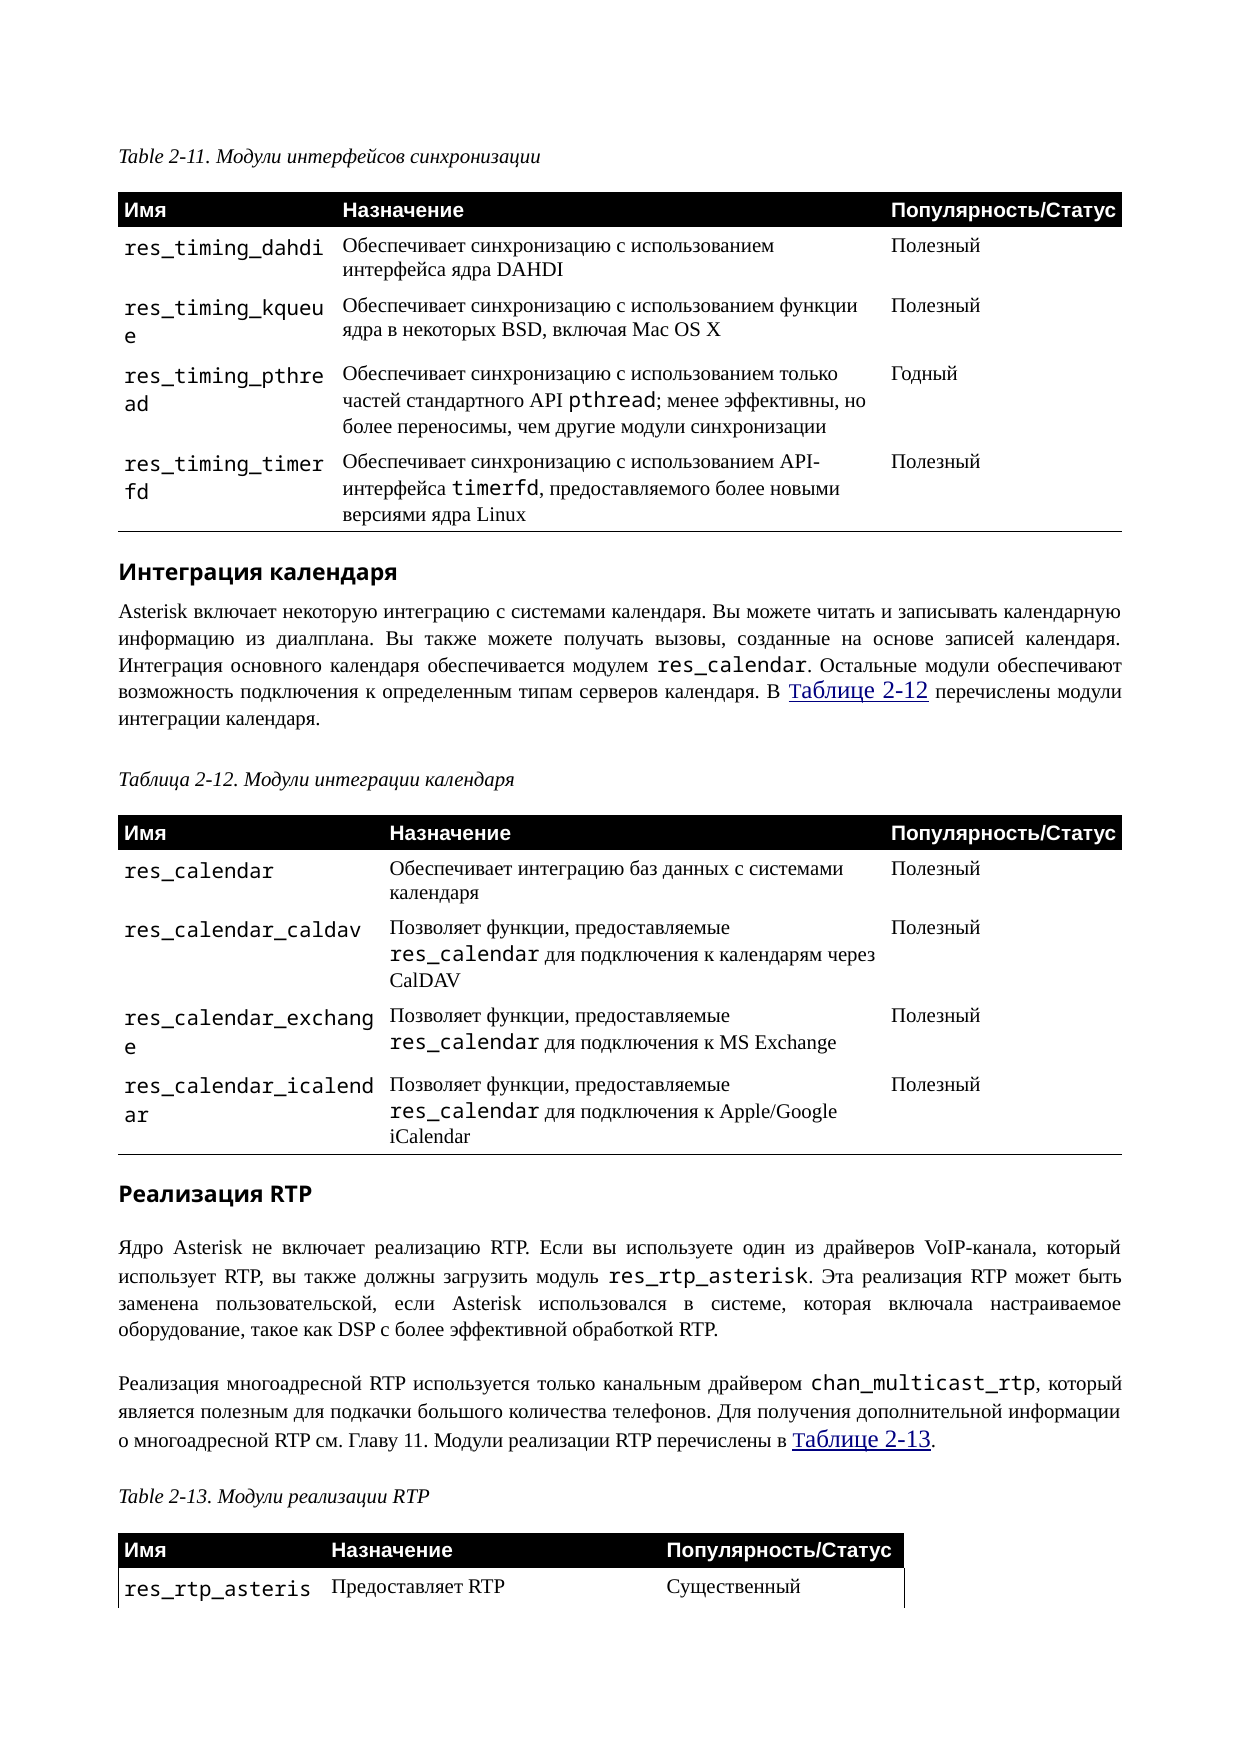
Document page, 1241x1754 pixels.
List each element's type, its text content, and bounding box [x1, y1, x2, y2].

table_cell Позволяет функции, предоставляемые res_calendar для подключения к MS Exchange [384, 998, 885, 1066]
table_cell Позволяет функции, предоставляемые res_calendar для подключения к календарям через CalDAV [384, 910, 885, 998]
text Ядро Asterisk не включает реализацию RTP. Если вы используете один из драйверов VoIP-канала, который использует RTP, вы также должны загрузить модуль res_rtp_asterisk. Эта реализация RTP может быть заменена пользовательской, если Asterisk использовался в системе, которая включала настраиваемое оборудование, такое как DSP с более эффективной обработкой RTP. [118, 1235, 1122, 1341]
table_header Назначение [384, 815, 885, 850]
table_header Назначение [326, 1533, 661, 1568]
table_header Популярность/Статус [885, 815, 1122, 850]
text Реализация многоадресной RTP используется только канальным драйвером chan_multicast_rtp, который является полезным для подкачки большого количества телефонов. Для получения дополнительной информации о многоадресной RTP см. Главу 11. Модули реализации RTP перечислены в Таблице 2-13. [118, 1368, 1122, 1453]
table_cell Обеспечивает синхронизацию с использованием интерфейса ядра DAHDI [337, 228, 885, 287]
table_cell res_calendar_caldav [118, 910, 384, 998]
table_cell Полезный [885, 1066, 1122, 1154]
table_cell res_calendar [118, 850, 384, 909]
table_cell Обеспечивает синхронизацию с использованием только частей стандартного API pthread; менее эффективны, но более переносимы, чем другие модули синхронизации [337, 355, 885, 443]
text Таблица 2-12. Модули интеграции календаря [118, 766, 1122, 791]
table_cell Обеспечивает синхронизацию с использованием API-интерфейса timerfd, предоставляемого более новыми версиями ядра Linux [337, 443, 885, 531]
text Asterisk включает некоторую интеграцию с системами календаря. Вы можете читать и записывать календарную информацию из диалплана. Вы также можете получать вызовы, созданные на основе записей календаря. Интеграция основного календаря обеспечивается модулем res_calendar. Остальные модули обеспечивают возможность подключения к определенным типам серверов календаря. В Таблице 2-12 перечислены модули интеграции календаря. [118, 597, 1122, 731]
table_header Популярность/Статус [661, 1533, 904, 1568]
table_cell Полезный [885, 228, 1122, 287]
table_cell Позволяет функции, предоставляемые res_calendar для подключения к Apple/Google iCalendar [384, 1066, 885, 1154]
table_header Имя [118, 815, 384, 850]
table_header Имя [118, 192, 337, 227]
table_cell Полезный [885, 850, 1122, 909]
table_cell Обеспечивает интеграцию баз данных с системами календаря [384, 850, 885, 909]
table_header Имя [118, 1533, 326, 1568]
table_cell Полезный [885, 287, 1122, 355]
table_cell res_rtp_asteris [119, 1568, 326, 1608]
table_header Назначение [337, 192, 885, 227]
table_header Популярность/Статус [885, 192, 1122, 227]
table_cell res_timing_kqueue [118, 287, 337, 355]
table_cell Существенный [661, 1568, 904, 1608]
text Интеграция календаря [118, 556, 1122, 587]
text Реализация RTP [118, 1178, 1122, 1209]
table_cell Предоставляет RTP [326, 1568, 661, 1608]
table_cell res_calendar_exchange [118, 998, 384, 1066]
text Table 2-11. Модули интерфейсов синхронизации [118, 144, 1122, 168]
table_cell Полезный [885, 910, 1122, 998]
table_cell Обеспечивает синхронизацию с использованием функции ядра в некоторых BSD, включая Mac OS X [337, 287, 885, 355]
table_cell Полезный [885, 443, 1122, 531]
table_cell res_timing_pthread [118, 355, 337, 443]
table_cell res_timing_timerfd [118, 443, 337, 531]
table_cell res_timing_dahdi [118, 228, 337, 287]
table_cell Годный [885, 355, 1122, 443]
table_cell Полезный [885, 998, 1122, 1066]
text Table 2-13. Модули реализации RTP [118, 1484, 1122, 1508]
table_cell res_calendar_icalendar [118, 1066, 384, 1154]
